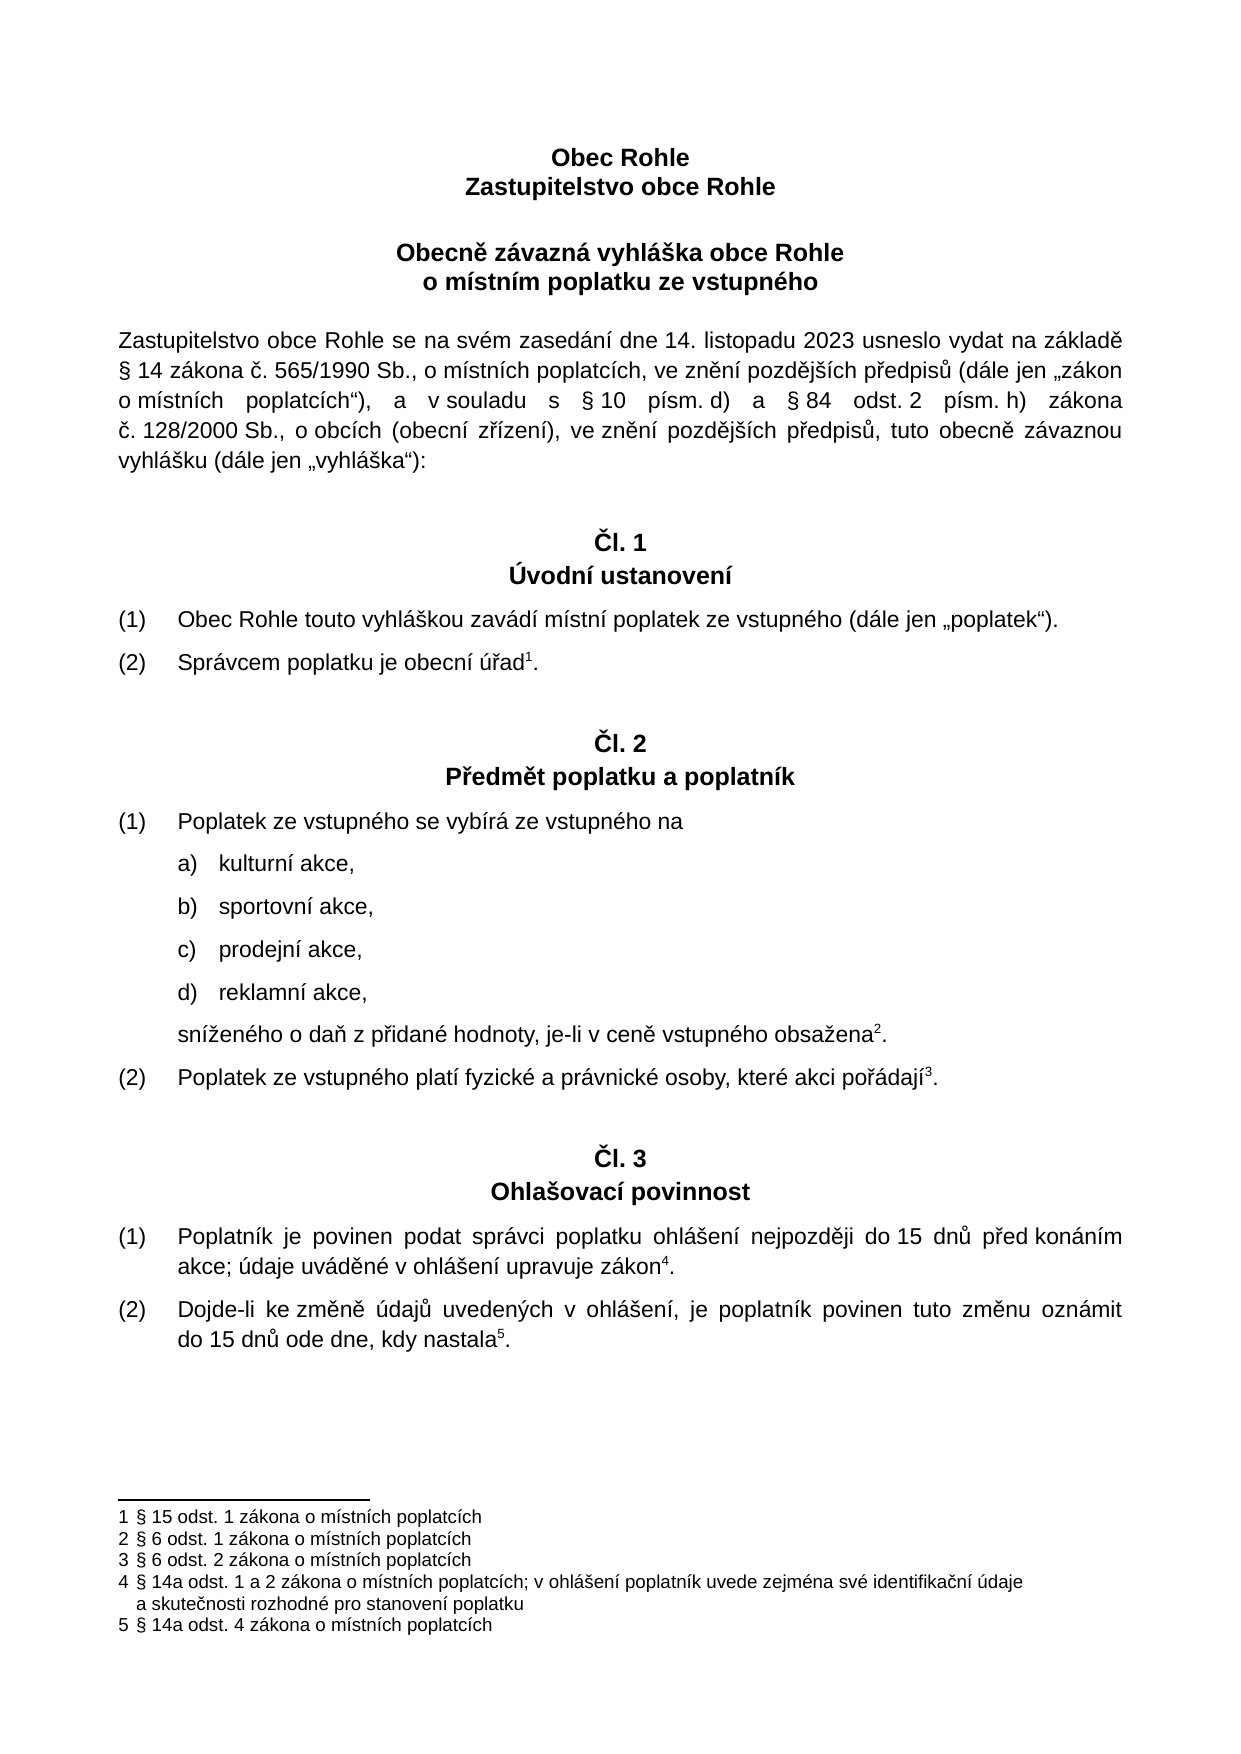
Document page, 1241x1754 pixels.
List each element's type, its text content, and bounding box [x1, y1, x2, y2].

subtitle Obecně závazná vyhláška obce Rohle o místním poplatku ze vstupného [118, 238, 1122, 295]
list kulturní akce, [177, 850, 1122, 877]
list § 15 odst. 1 zákona o místních poplatcích [118, 1506, 1122, 1528]
list Dojde-li ke změně údajů uvedených v ohlášení, je poplatník povinen tuto změnu oznámit do 15 dnů ode dne, kdy nastala. [118, 1296, 1122, 1352]
list Poplatník je povinen podat správci poplatku ohlášení nejpozději do 15 dnů před konáním akce; údaje uváděné v ohlášení upravuje zákon. [118, 1223, 1122, 1279]
subtitle Čl. 1 Úvodní ustanovení [118, 528, 1122, 589]
list § 14a odst. 1 a 2 zákona o místních poplatcích; v ohlášení poplatník uvede zejména své identifikační údaje a skutečnosti rozhodné pro stanovení poplatku [118, 1571, 1122, 1614]
list § 6 odst. 1 zákona o místních poplatcích [118, 1528, 1122, 1549]
list § 14a odst. 4 zákona o místních poplatcích [118, 1614, 1122, 1635]
text Zastupitelstvo obce Rohle se na svém zasedání dne 14. listopadu 2023 usneslo vydat na základě § 14 zákona č. 565/1990 Sb., o místních poplatcích, ve znění pozdějších předpisů (dále jen „zákon o místních poplatcích“), a v souladu s § 10 písm. d) a § 84 odst. 2 písm. h) zákona č. 128/2000 Sb., o obcích (obecní zřízení), ve znění pozdějších předpisů, tuto obecně závaznou vyhlášku (dále jen „vyhláška“): [118, 327, 1122, 474]
title Obec Rohle Zastupitelstvo obce Rohle [118, 143, 1122, 201]
list Poplatek ze vstupného platí fyzické a právnické osoby, které akci pořádají. [118, 1064, 1122, 1090]
list sportovní akce, [177, 893, 1122, 919]
list sníženého o daň z přidané hodnoty, je-li v ceně vstupného obsažena. [118, 1021, 1122, 1048]
list reklamní akce, [177, 978, 1122, 1005]
list Obec Rohle touto vyhláškou zavádí místní poplatek ze vstupného (dále jen „poplatek“). [118, 606, 1122, 633]
list prodejní akce, [177, 936, 1122, 962]
list Poplatek ze vstupného se vybírá ze vstupného na [118, 808, 1122, 834]
list § 6 odst. 2 zákona o místních poplatcích [118, 1549, 1122, 1571]
subtitle Čl. 2 Předmět poplatku a poplatník [118, 729, 1122, 791]
subtitle Čl. 3 Ohlašovací povinnost [118, 1144, 1122, 1206]
list Správcem poplatku je obecní úřad. [118, 649, 1122, 675]
